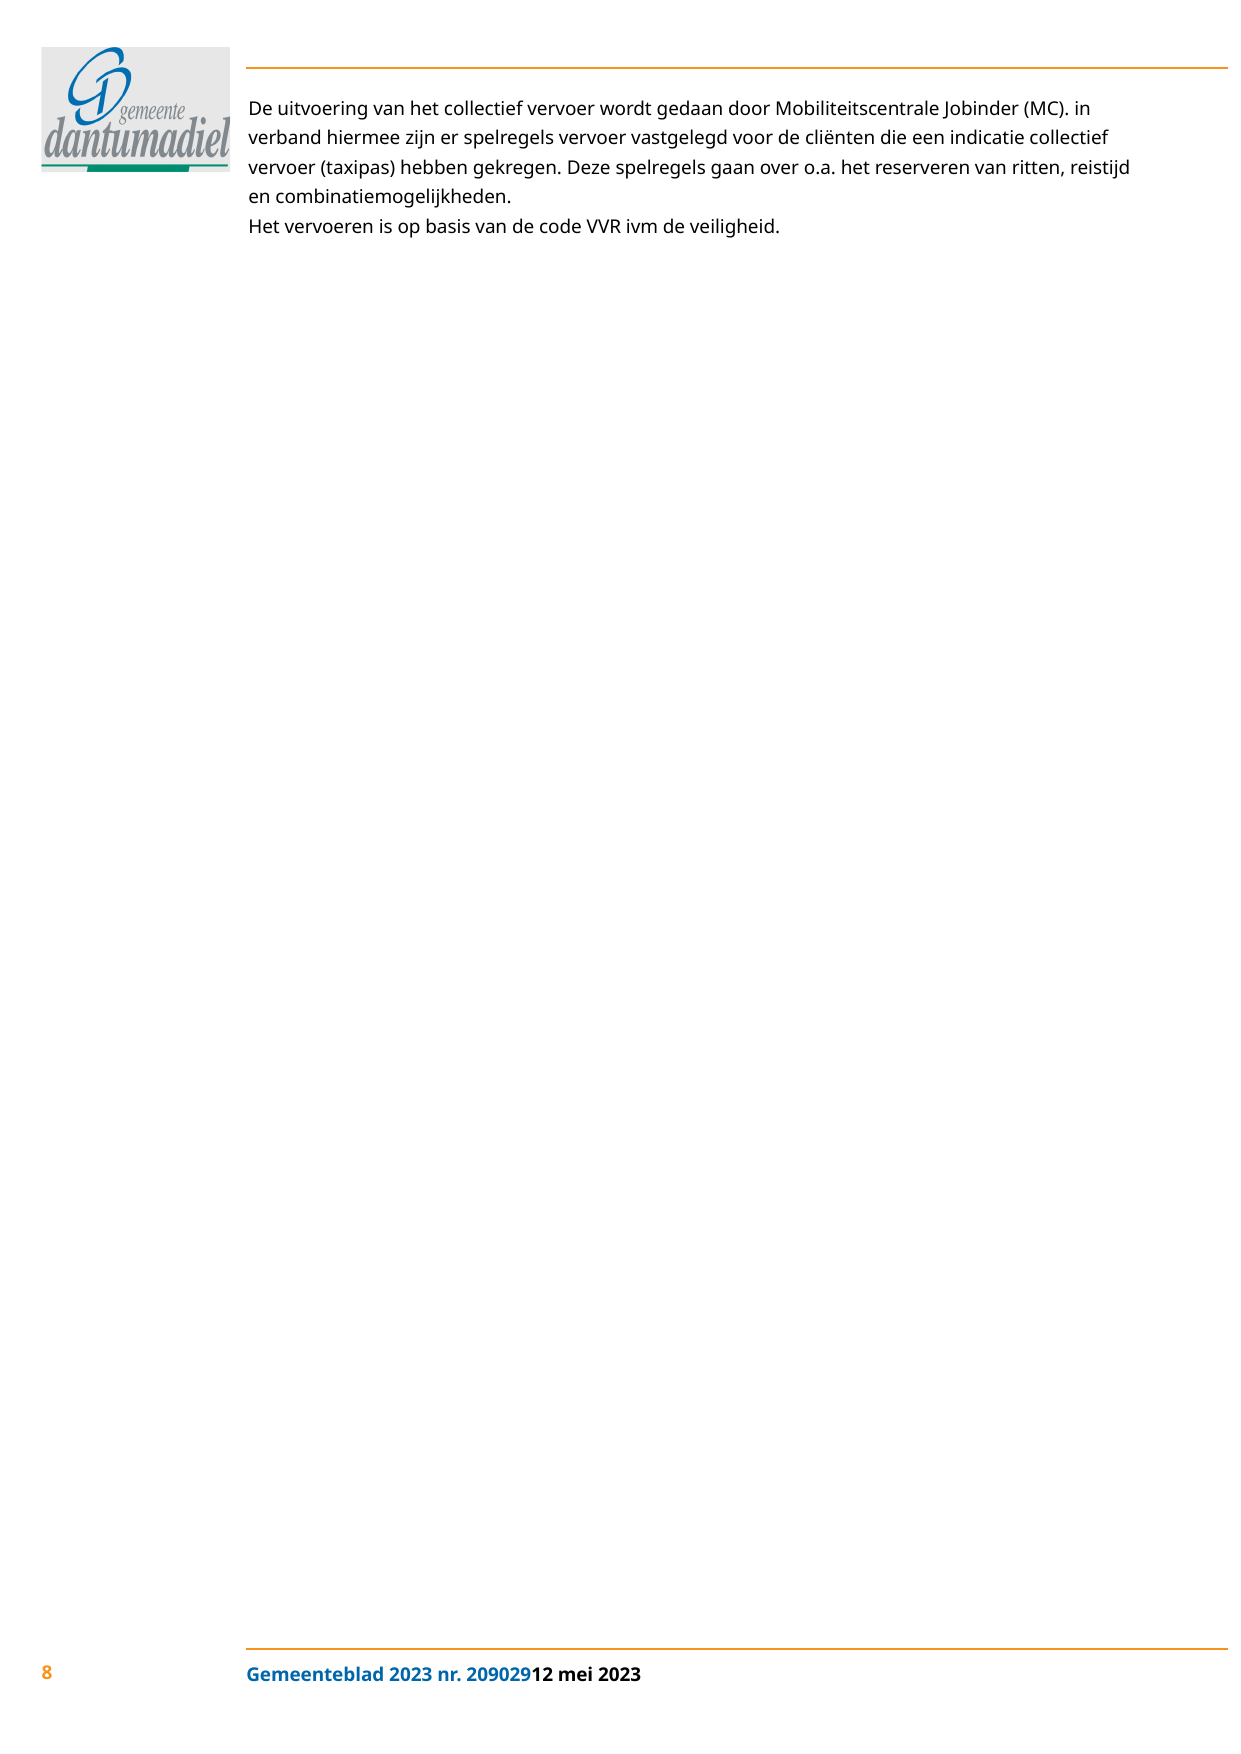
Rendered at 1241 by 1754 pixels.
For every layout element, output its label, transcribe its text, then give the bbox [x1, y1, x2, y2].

text De uitvoering van het collectief vervoer wordt gedaan door Mobiliteitscentrale Jobinder (MC). in verband hiermee zijn er spelregels vervoer vastgelegd voor de cliënten die een indicatie collectief vervoer (taxipas) hebben gekregen. Deze spelregels gaan over o.a. het reserveren van ritten, reistijd en combinatiemogelijkheden. [248, 95, 1152, 209]
text Het vervoeren is op basis van de code VVR ivm de veiligheid. [248, 213, 1152, 239]
picture [41, 47, 231, 172]
